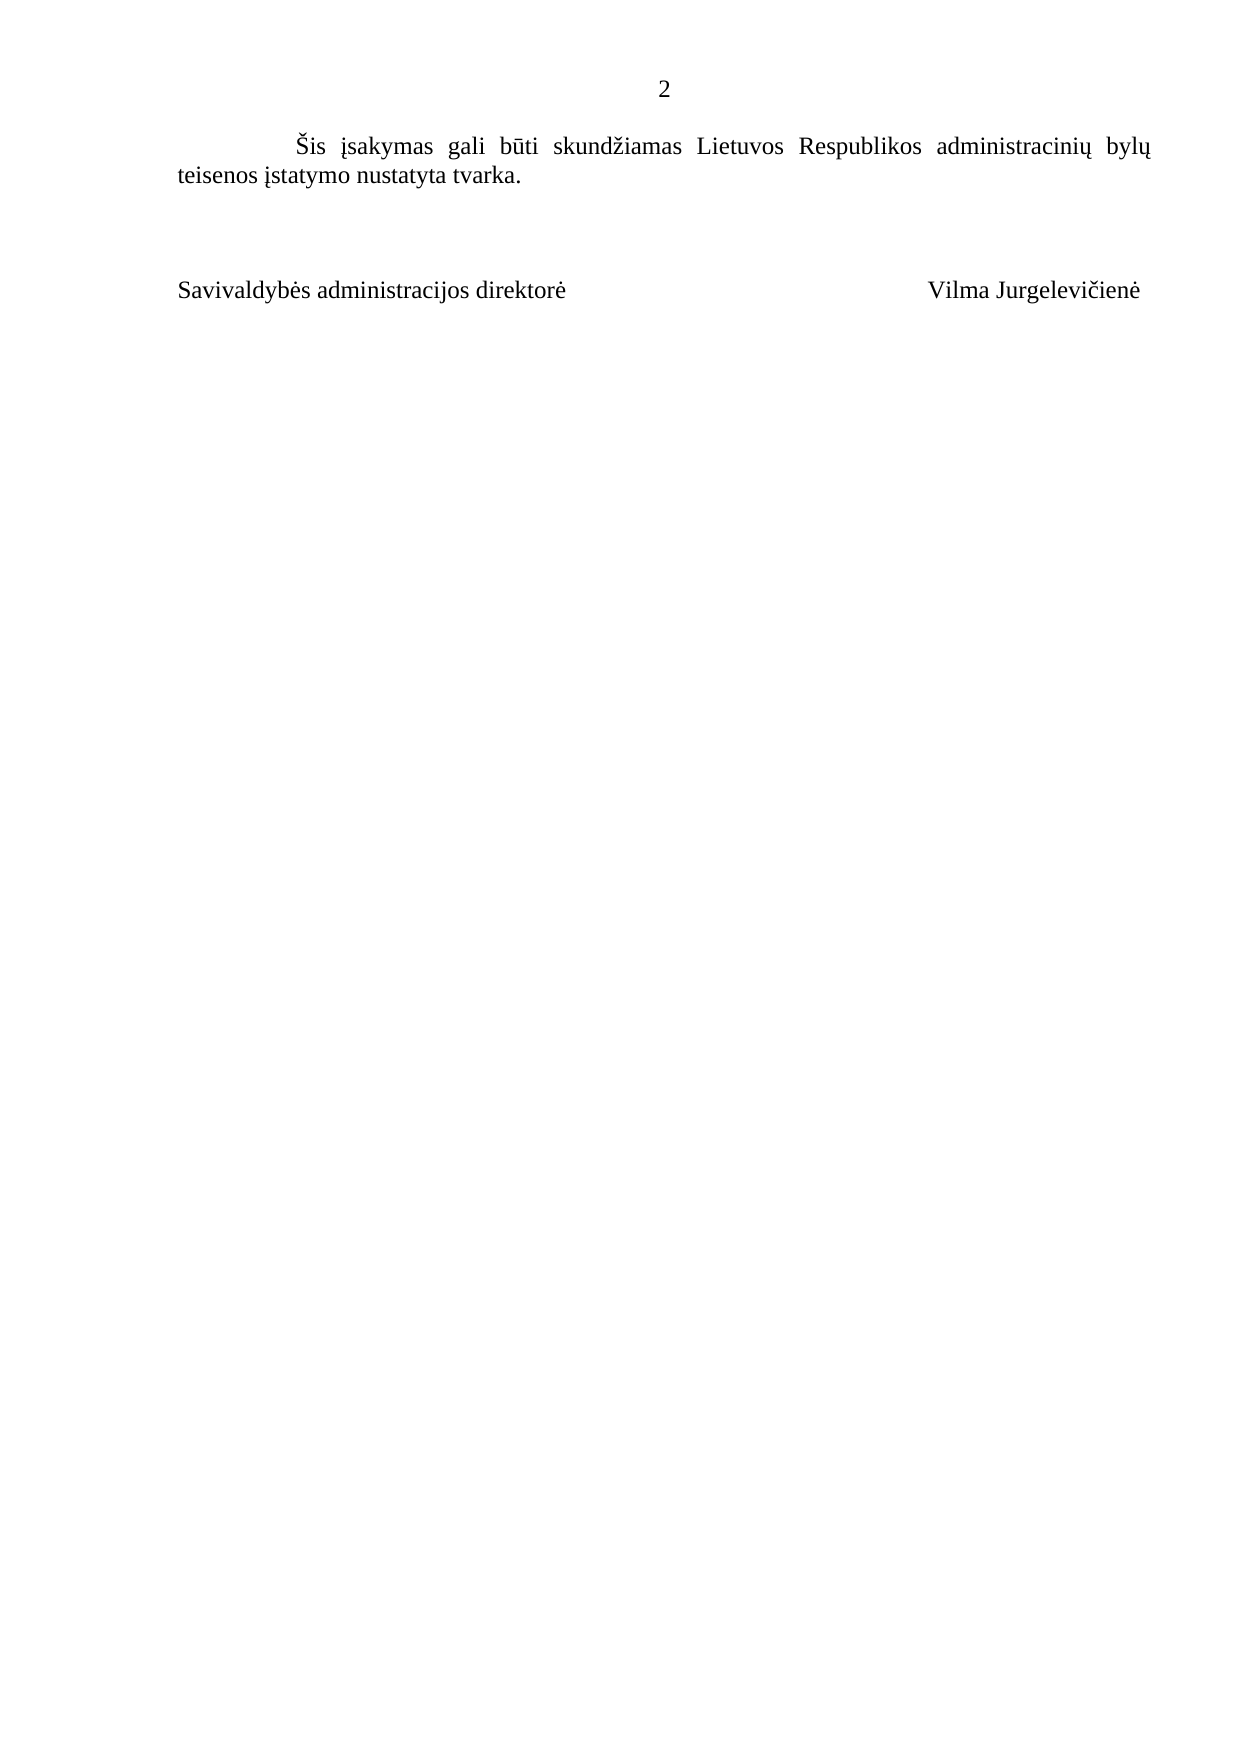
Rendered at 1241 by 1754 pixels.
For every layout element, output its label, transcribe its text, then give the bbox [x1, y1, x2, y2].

text Savivaldybės administracijos direktorė Vilma Jurgelevičienė [177, 275, 1152, 304]
text Šis įsakymas gali būti skundžiamas Lietuvos Respublikos administracinių bylų teisenos įstatymo nustatyta tvarka. [177, 131, 1152, 189]
